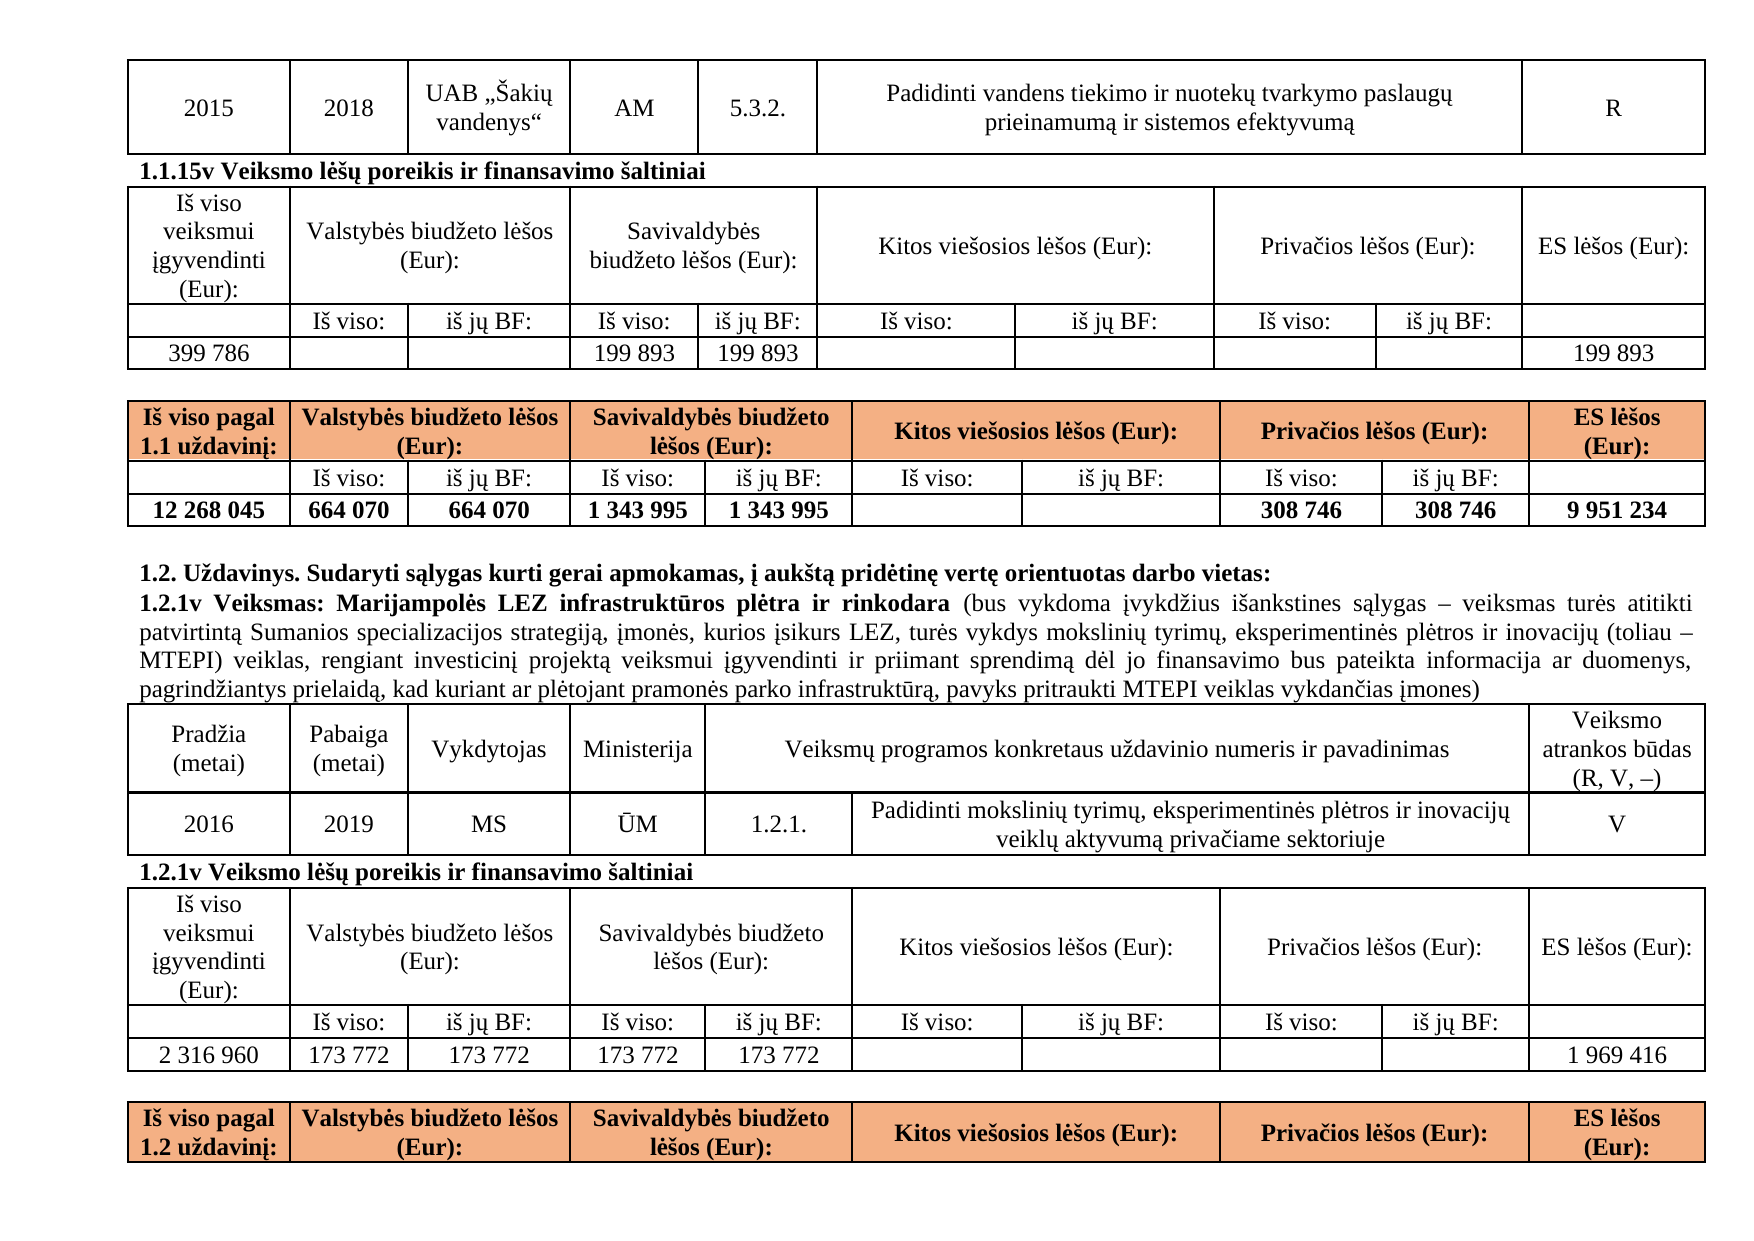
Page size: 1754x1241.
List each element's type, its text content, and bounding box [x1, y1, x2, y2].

table_cell Savivaldybės biudžeto lėšos (Eur): [571, 188, 816, 303]
table_cell [1712, 303, 1738, 336]
table_cell Kitos viešosios lėšos (Eur): [853, 1103, 1219, 1161]
table_cell [1383, 1039, 1528, 1069]
table_cell [570, 1072, 705, 1101]
table_cell Kitos viešosios lėšos (Eur): [853, 402, 1219, 459]
table_cell [1529, 370, 1705, 400]
table_cell [1377, 338, 1521, 368]
table_cell 199 893 [699, 338, 816, 368]
table_cell [1738, 493, 1754, 525]
table_cell [1016, 338, 1213, 368]
table_cell [1712, 1070, 1738, 1101]
table_cell Padidinti vandens tiekimo ir nuotekų tvarkymo paslaugų prieinamumą ir sistemos efektyvumą [818, 61, 1521, 153]
table_cell [1738, 854, 1754, 887]
table_cell UAB „Šakių vandenys“ [409, 61, 569, 153]
table_cell [1738, 525, 1754, 557]
table_cell Savivaldybės biudžeto lėšos (Eur): [571, 402, 851, 459]
table_cell [1738, 336, 1754, 368]
table_cell 308 746 [1383, 495, 1528, 525]
table_cell iš jų BF: [1023, 462, 1219, 492]
table_cell AM [571, 61, 697, 153]
table_cell [1220, 527, 1382, 557]
table_cell [1738, 1037, 1754, 1069]
table_cell Iš viso veiksmui įgyvendinti (Eur): [129, 188, 289, 303]
table_cell [1738, 1004, 1754, 1037]
table_cell [1738, 887, 1754, 1004]
table_cell [852, 527, 1022, 557]
table_cell 173 772 [409, 1039, 569, 1069]
table_cell [1712, 493, 1738, 525]
table_cell [1738, 1070, 1754, 1101]
table_cell 1.2.1v Veiksmo lėšų poreikis ir finansavimo šaltiniai [128, 856, 1705, 887]
table_cell R [1523, 61, 1704, 153]
table_cell [128, 527, 289, 557]
table_cell [1712, 153, 1738, 186]
table_cell ES lėšos (Eur): [1530, 889, 1704, 1004]
table_cell Padidinti mokslinių tyrimų, eksperimentinės plėtros ir inovacijų veiklų aktyvumą privačiame sektoriuje [853, 794, 1528, 854]
table_cell Iš viso: [291, 462, 407, 492]
table_cell [1738, 186, 1754, 303]
table_cell [853, 1039, 1021, 1069]
table_cell Iš viso pagal 1.2 uždavinį: [129, 1103, 289, 1161]
table_cell [1523, 305, 1704, 336]
table_cell [852, 370, 1022, 400]
table_cell [128, 370, 289, 400]
table_cell [1382, 1072, 1529, 1101]
table_cell [1712, 525, 1738, 557]
table_cell [1220, 370, 1382, 400]
table_cell Savivaldybės biudžeto lėšos (Eur): [571, 889, 851, 1004]
table_cell [1712, 460, 1738, 492]
table_cell [1738, 368, 1754, 400]
table_cell 664 070 [409, 495, 569, 525]
table_cell 5.3.2. [699, 61, 816, 153]
table_cell [1706, 791, 1712, 854]
table_cell iš jų BF: [1383, 462, 1528, 492]
table_cell [1220, 1072, 1382, 1101]
table_cell [1221, 1039, 1381, 1069]
table_cell iš jų BF: [409, 1006, 569, 1037]
table_cell 2018 [291, 61, 407, 153]
table_cell [408, 370, 570, 400]
table_cell [1738, 303, 1754, 336]
table_cell [1738, 1101, 1754, 1161]
table_cell Iš viso: [571, 1006, 704, 1037]
table_cell 1.2.1. [706, 794, 851, 854]
table_cell [1738, 460, 1754, 492]
table_cell Valstybės biudžeto lėšos (Eur): [291, 1103, 569, 1161]
table_cell [1022, 527, 1220, 557]
table_cell ES lėšos (Eur): [1530, 402, 1704, 459]
table_cell iš jų BF: [409, 462, 569, 492]
table_cell Iš viso: [291, 305, 407, 336]
table_cell Iš viso: [853, 462, 1021, 492]
table_cell [1712, 59, 1738, 153]
table_cell [1706, 1101, 1712, 1161]
table_cell [1712, 1101, 1738, 1161]
table_cell Valstybės biudžeto lėšos (Eur): [291, 889, 569, 1004]
table_cell 9 951 234 [1530, 495, 1704, 525]
table_cell [1705, 854, 1712, 887]
table_cell 1 343 995 [571, 495, 704, 525]
table_cell Iš viso: [853, 1006, 1021, 1037]
table_cell [1712, 1037, 1738, 1069]
table_cell Iš viso: [1215, 305, 1375, 336]
table_cell 2016 [129, 794, 289, 854]
table_cell [1705, 525, 1712, 557]
table_cell [1215, 338, 1375, 368]
table_cell [1023, 495, 1219, 525]
table_cell [129, 462, 289, 492]
table_cell [290, 370, 408, 400]
table_cell iš jų BF: [1023, 1006, 1219, 1037]
table_cell [1712, 368, 1738, 400]
table_cell ES lėšos (Eur): [1523, 188, 1704, 303]
table_cell [1712, 336, 1738, 368]
table_cell [1706, 59, 1712, 153]
table_cell [1706, 460, 1712, 492]
table_cell [1738, 59, 1754, 153]
table_cell Iš viso: [571, 462, 704, 492]
table_cell 199 893 [1523, 338, 1704, 368]
table_cell Pradžia (metai) [129, 705, 289, 791]
table_cell 12 268 045 [129, 495, 289, 525]
table_cell 2 316 960 [129, 1039, 289, 1069]
table_cell iš jų BF: [706, 1006, 851, 1037]
table_cell Veiksmo atrankos būdas (R, V, –) [1530, 705, 1704, 791]
table_cell iš jų BF: [1383, 1006, 1528, 1037]
table_cell 1.2.1v Veiksmas: Marijampolės LEZ infrastruktūros plėtra ir rinkodara (bus vykdoma įvykdžius išankstines sąlygas – veiksmas turės atitikti patvirtintą Sumanios specializacijos strategiją, įmonės, kurios įsikurs LEZ, turės vykdys mokslinių tyrimų, eksperimentinės plėtros ir inovacijų (toliau – MTEPI) veiklas, rengiant investicinį projektą veiksmui įgyvendinti ir priimant sprendimą dėl jo finansavimo bus pateikta informacija ar duomenys, pagrindžiantys prielaidą, kad kuriant ar plėtojant pramonės parko infrastruktūrą, pavyks pritraukti MTEPI veiklas vykdančias įmones) [128, 588, 1705, 703]
table_cell 173 772 [706, 1039, 851, 1069]
table_cell [1738, 703, 1754, 791]
table_cell Veiksmų programos konkretaus uždavinio numeris ir pavadinimas [706, 705, 1528, 791]
table_cell [570, 527, 705, 557]
table_cell [1712, 186, 1738, 303]
table_cell [1712, 400, 1738, 459]
table_cell [1705, 588, 1712, 703]
table_cell Privačios lėšos (Eur): [1221, 1103, 1528, 1161]
table_cell ŪM [571, 794, 704, 854]
table_cell [1529, 527, 1705, 557]
table_cell [1712, 703, 1738, 791]
table_cell [1712, 854, 1738, 887]
table_cell [1712, 887, 1738, 1004]
table_cell 1.1.15v Veiksmo lėšų poreikis ir finansavimo šaltiniai [128, 155, 1705, 186]
table_cell [1738, 153, 1754, 186]
table_cell 2019 [291, 794, 407, 854]
table_cell 1 969 416 [1530, 1039, 1704, 1069]
table_cell Kitos viešosios lėšos (Eur): [818, 188, 1213, 303]
table_cell Iš viso pagal 1.1 uždavinį: [129, 402, 289, 459]
table_cell Iš viso: [571, 305, 697, 336]
table_cell [1712, 1004, 1738, 1037]
table_cell Vykdytojas [409, 705, 569, 791]
table_cell [1529, 1072, 1705, 1101]
table_cell [409, 338, 569, 368]
table_cell Privačios lėšos (Eur): [1221, 402, 1528, 459]
table_cell ES lėšos (Eur): [1530, 1103, 1704, 1161]
table_cell [129, 1006, 289, 1037]
table_cell iš jų BF: [409, 305, 569, 336]
table_cell [1382, 370, 1529, 400]
table_cell [1706, 887, 1712, 1004]
table_cell 664 070 [291, 495, 407, 525]
table_cell [1706, 703, 1712, 791]
table_cell [1382, 527, 1529, 557]
table_cell [128, 1072, 289, 1101]
table_cell Pabaiga (metai) [291, 705, 407, 791]
table_cell Iš viso: [1221, 1006, 1381, 1037]
table_cell [1706, 493, 1712, 525]
table_cell [1706, 303, 1712, 336]
table_cell MS [409, 794, 569, 854]
table_cell Privačios lėšos (Eur): [1221, 889, 1528, 1004]
table_cell [408, 527, 570, 557]
table_cell 308 746 [1221, 495, 1381, 525]
table_cell [1530, 1006, 1704, 1037]
table_cell Kitos viešosios lėšos (Eur): [853, 889, 1219, 1004]
table_cell [1705, 153, 1712, 186]
table_cell [1022, 1072, 1220, 1101]
table_cell [290, 527, 408, 557]
table_cell [852, 1072, 1022, 1101]
table_cell [129, 305, 289, 336]
table_cell [705, 370, 852, 400]
table_cell iš jų BF: [699, 305, 816, 336]
table_cell [705, 1072, 852, 1101]
table_cell iš jų BF: [1016, 305, 1213, 336]
table_cell [1712, 557, 1738, 588]
table_cell Iš viso veiksmui įgyvendinti (Eur): [129, 889, 289, 1004]
table_cell 1 343 995 [706, 495, 851, 525]
table_cell Valstybės biudžeto lėšos (Eur): [291, 402, 569, 459]
table_cell Valstybės biudžeto lėšos (Eur): [291, 188, 569, 303]
table_cell 2015 [129, 61, 289, 153]
table_cell 1.2. Uždavinys. Sudaryti sąlygas kurti gerai apmokamas, į aukštą pridėtinę vertę orientuotas darbo vietas: [128, 557, 1705, 588]
table_cell [570, 370, 705, 400]
table_cell Iš viso: [818, 305, 1014, 336]
table_cell Iš viso: [291, 1006, 407, 1037]
table_cell [853, 495, 1021, 525]
table_cell [290, 1072, 408, 1101]
table_cell 399 786 [129, 338, 289, 368]
table_cell [1712, 588, 1738, 703]
table_cell V [1530, 794, 1704, 854]
table_cell Ministerija [571, 705, 704, 791]
table_cell [1706, 1004, 1712, 1037]
table_cell [1705, 557, 1712, 588]
table_cell [1706, 400, 1712, 459]
table_cell [408, 1072, 570, 1101]
table_cell 173 772 [571, 1039, 704, 1069]
table_cell [1706, 336, 1712, 368]
table_cell [1712, 791, 1738, 854]
table_cell [1738, 557, 1754, 588]
table_cell [1022, 370, 1220, 400]
table_cell iš jų BF: [706, 462, 851, 492]
table_cell 199 893 [571, 338, 697, 368]
table_cell [1705, 368, 1712, 400]
table_cell [1530, 462, 1704, 492]
table_cell iš jų BF: [1377, 305, 1521, 336]
table_cell [1738, 791, 1754, 854]
table_cell [1738, 588, 1754, 703]
table_cell Savivaldybės biudžeto lėšos (Eur): [571, 1103, 851, 1161]
table_cell [705, 527, 852, 557]
table_cell Privačios lėšos (Eur): [1215, 188, 1521, 303]
table_cell Iš viso: [1221, 462, 1381, 492]
table_cell [1705, 1070, 1712, 1101]
table_cell [1023, 1039, 1219, 1069]
table_cell [1738, 400, 1754, 459]
table_cell [1706, 1037, 1712, 1069]
table_cell 173 772 [291, 1039, 407, 1069]
table_cell [818, 338, 1014, 368]
table_cell [291, 338, 407, 368]
table_cell [1706, 186, 1712, 303]
